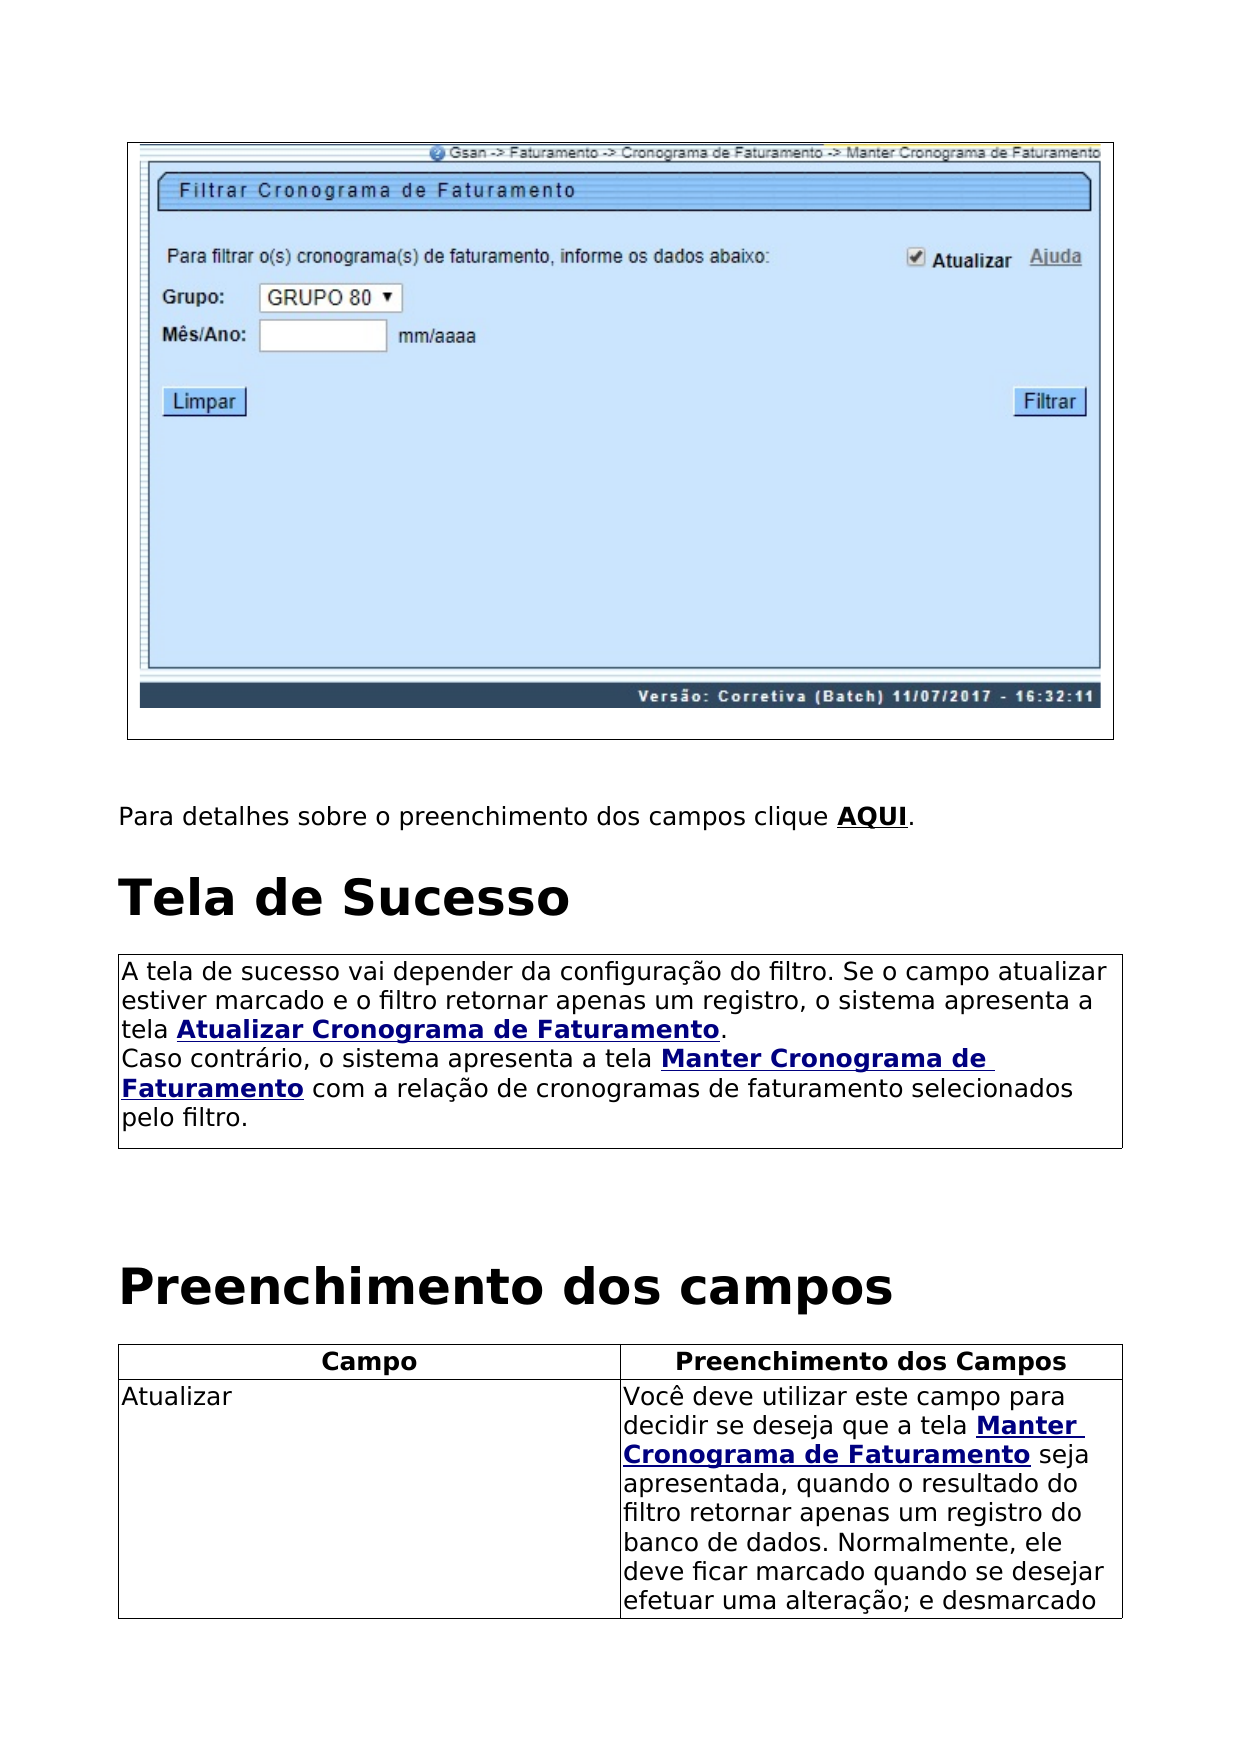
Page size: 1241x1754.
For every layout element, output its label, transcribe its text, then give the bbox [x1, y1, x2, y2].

picture [139, 144, 1101, 708]
subtitle Tela de Sucesso [118, 868, 1122, 927]
table_header [128, 143, 1113, 739]
table_cell Atualizar [119, 1380, 620, 1618]
table_header A tela de sucesso vai depender da configuração do filtro. Se o campo atualizar estiver marcado e o filtro retornar apenas um registro, o sistema apresenta a tela Atualizar Cronograma de Faturamento. Caso contrário, o sistema apresenta a tela Manter Cronograma de Faturamento com a relação de cronogramas de faturamento selecionados pelo filtro. [119, 955, 1122, 1147]
text Para detalhes sobre o preenchimento dos campos clique AQUI. [118, 802, 1122, 831]
table_header Campo [119, 1345, 620, 1379]
table_cell Você deve utilizar este campo para decidir se deseja que a tela Manter Cronograma de Faturamento seja apresentada, quando o resultado do filtro retornar apenas um registro do banco de dados. Normalmente, ele deve ficar marcado quando se desejar efetuar uma alteração; e desmarcado [621, 1380, 1122, 1618]
table_header Preenchimento dos Campos [621, 1345, 1122, 1379]
subtitle Preenchimento dos campos [118, 1258, 1122, 1316]
